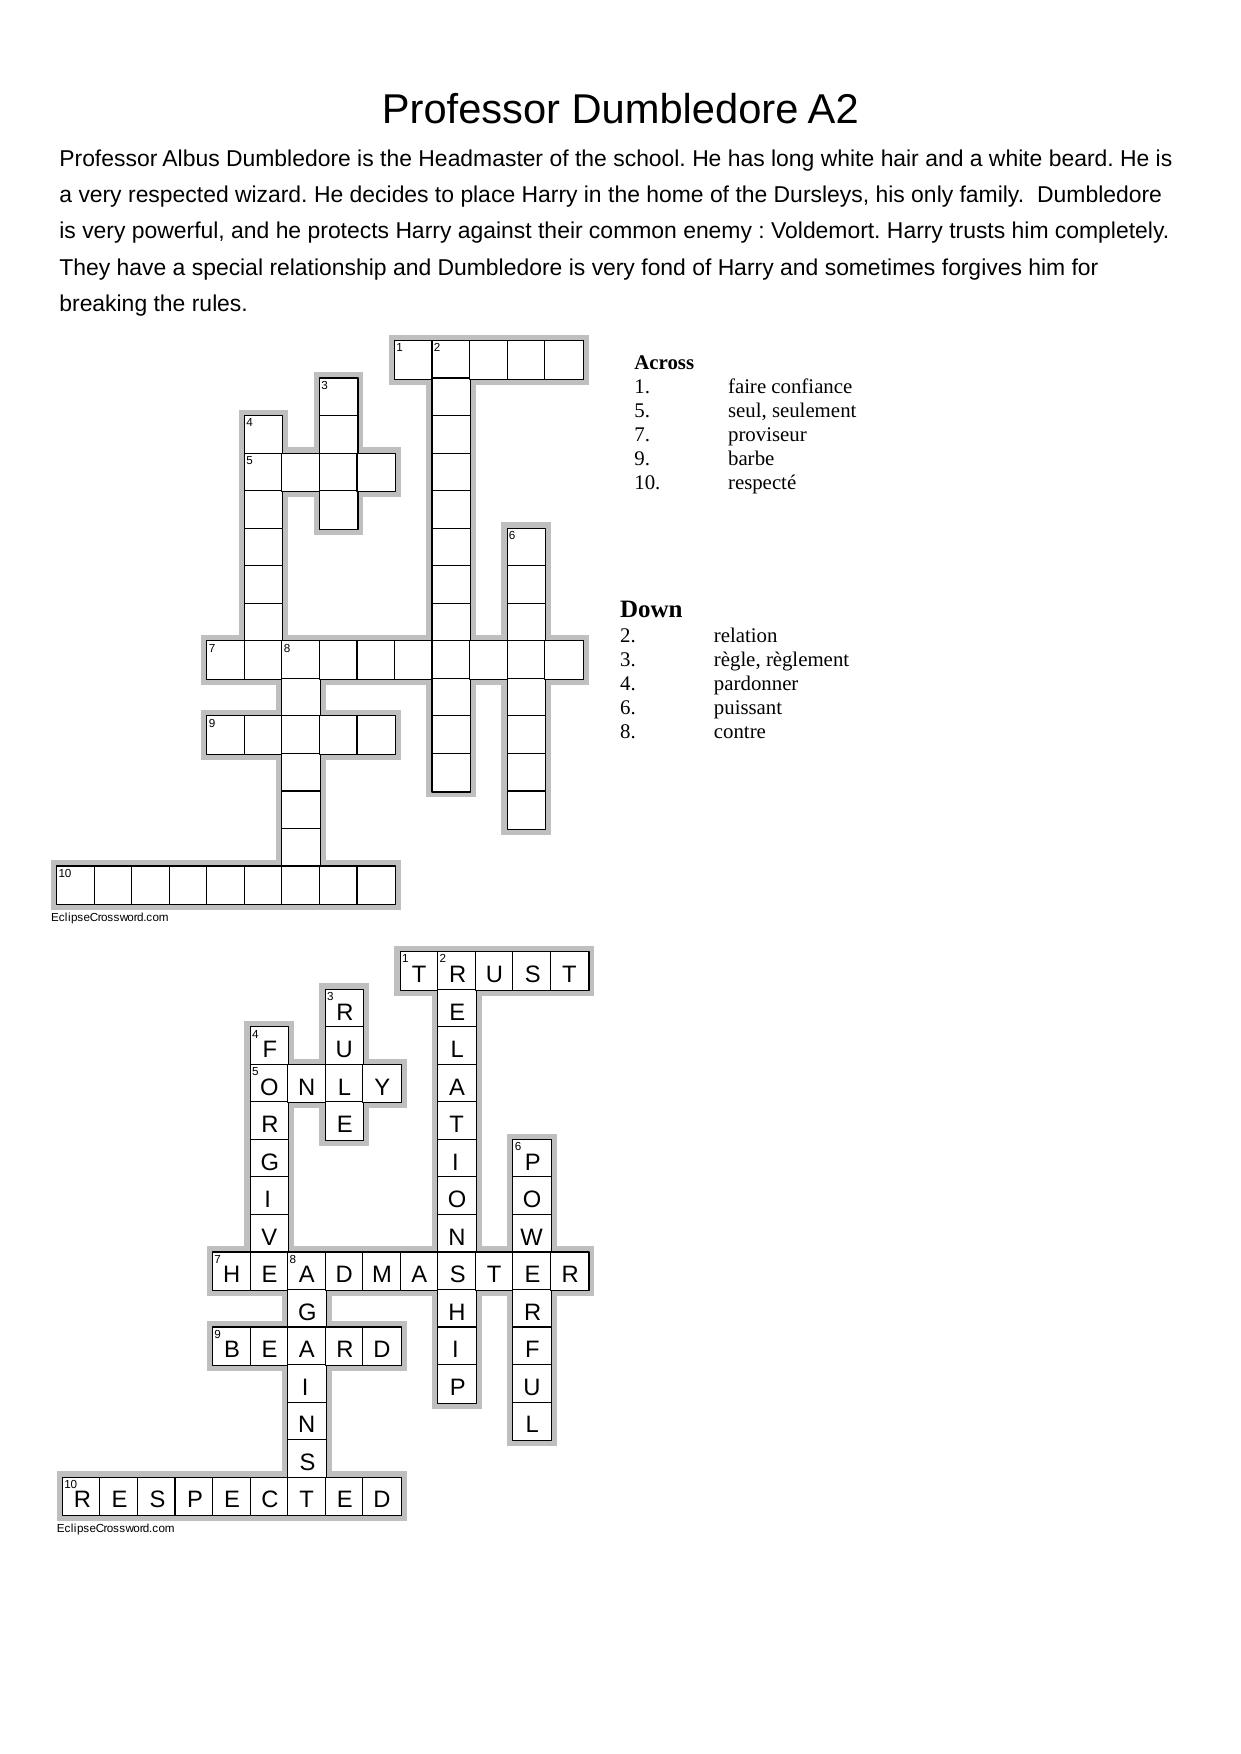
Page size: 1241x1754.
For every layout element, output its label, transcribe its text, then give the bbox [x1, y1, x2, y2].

text Professor Albus Dumbledore is the Headmaster of the school. He has long white hair and a white beard. He is a very respected wizard. He decides to place Harry in the home of the Dursleys, his only family. Dumbledore is very powerful, and he protects Harry against their common enemy : Voldemort. Harry trusts him completely. They have a special relationship and Dumbledore is very fond of Harry and sometimes forgives him for breaking the rules. [59, 144, 1181, 316]
subtitle Professor Dumbledore A2 [59, 84, 1181, 132]
